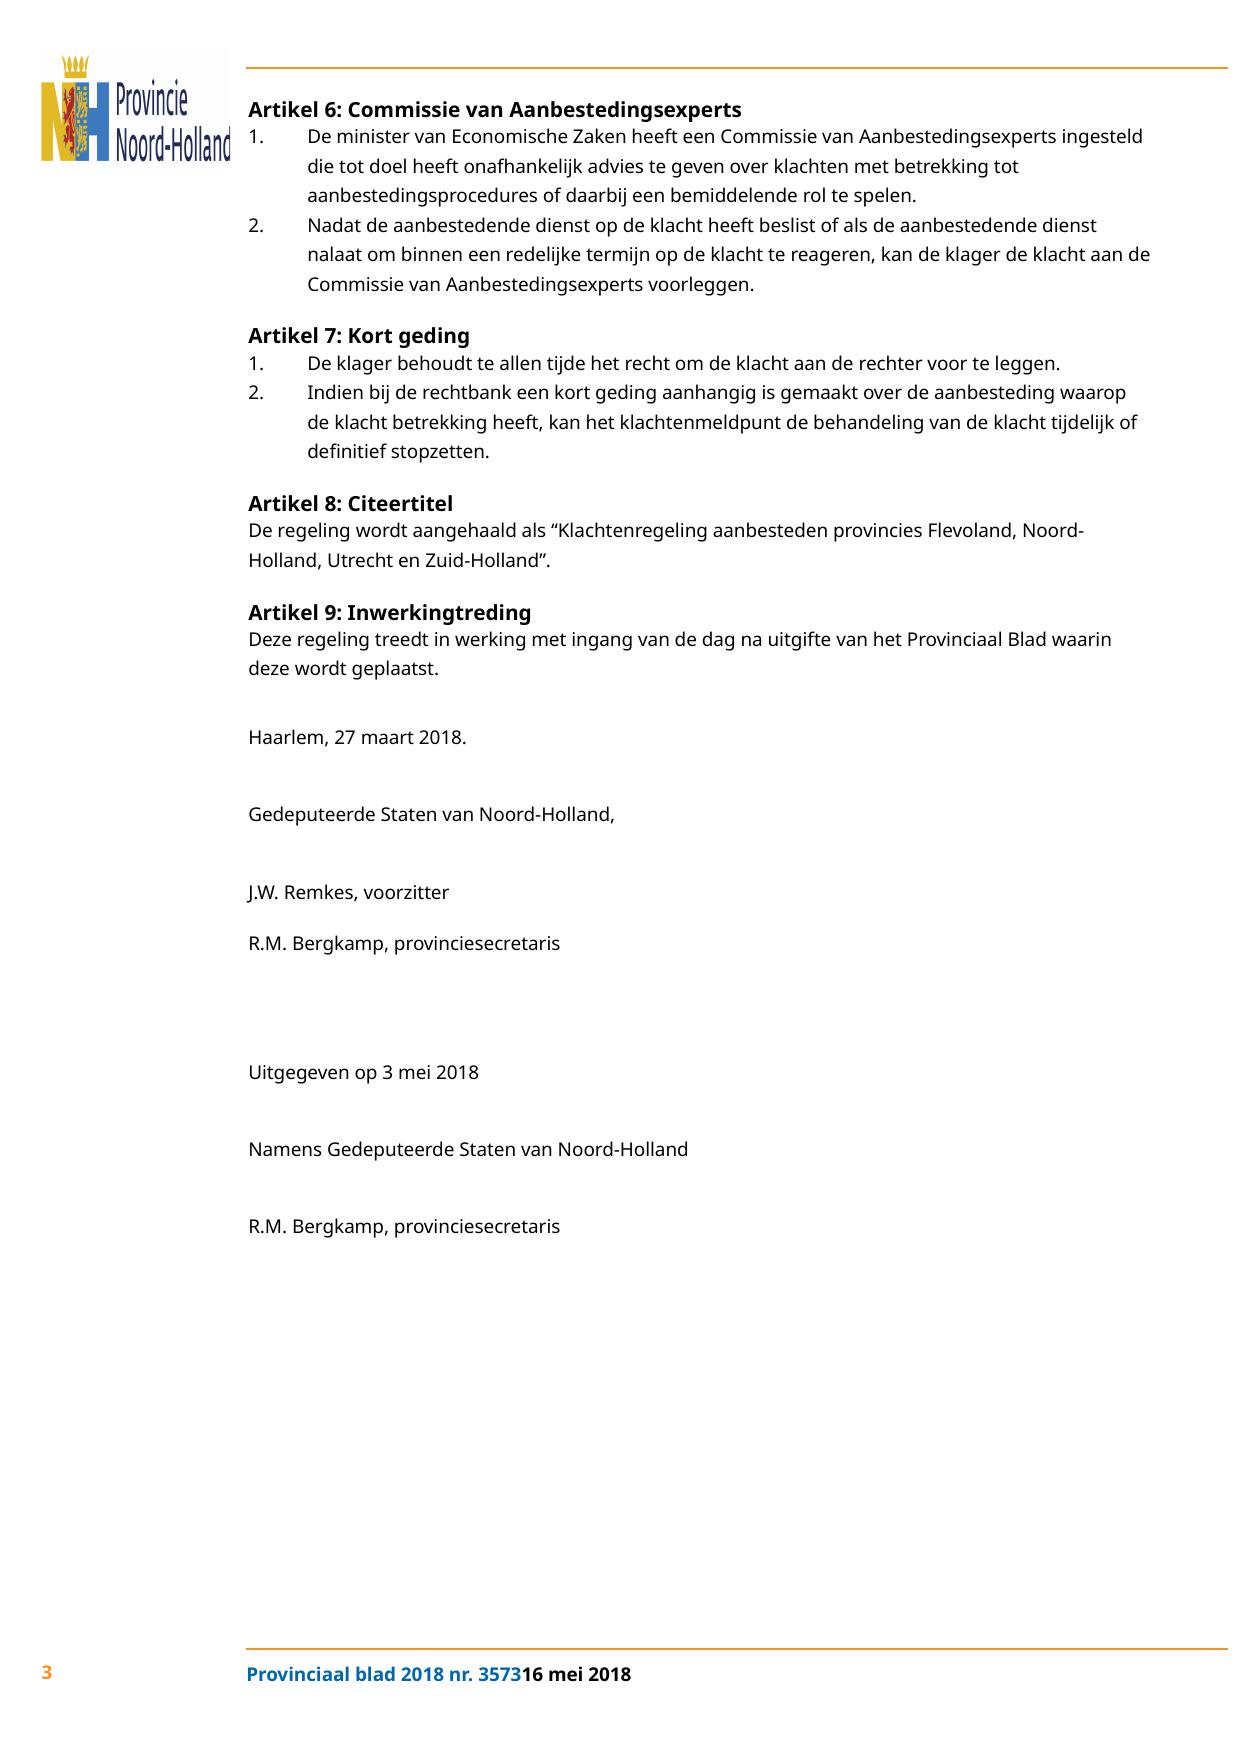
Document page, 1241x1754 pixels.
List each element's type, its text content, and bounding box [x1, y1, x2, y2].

list Indien bij de rechtbank een kort geding aanhangig is gemaakt over de aanbesteding waarop de klacht betrekking heeft, kan het klachtenmeldpunt de behandeling van de klacht tijdelijk of definitief stopzetten. [248, 379, 1152, 464]
text Artikel 6: Commissie van Aanbestedingsexperts [248, 95, 1152, 123]
text Haarlem, 27 maart 2018. [248, 724, 1152, 750]
text J.W. Remkes, voorzitter [248, 879, 1152, 904]
list De minister van Economische Zaken heeft een Commissie van Aanbestedingsexperts ingesteld die tot doel heeft onafhankelijk advies te geven over klachten met betrekking tot aanbestedingsprocedures of daarbij een bemiddelende rol te spelen. [248, 123, 1152, 208]
picture [41, 47, 231, 172]
text Artikel 9: Inwerkingtreding [248, 598, 1152, 626]
text Gedeputeerde Staten van Noord-Holland, [248, 802, 1152, 827]
text R.M. Bergkamp, provinciesecretaris [248, 1213, 1152, 1239]
text Deze regeling treedt in werking met ingang van de dag na uitgifte van het Provinciaal Blad waarin deze wordt geplaatst. [248, 626, 1152, 681]
text R.M. Bergkamp, provinciesecretaris [248, 930, 1152, 956]
text Artikel 8: Citeertitel [248, 489, 1152, 518]
text Namens Gedeputeerde Staten van Noord-Holland [248, 1136, 1152, 1162]
text De regeling wordt aangehaald als “Klachtenregeling aanbesteden provincies Flevoland, Noord-Holland, Utrecht en Zuid-Holland”. [248, 518, 1152, 573]
text Artikel 7: Kort geding [248, 322, 1152, 350]
text Uitgegeven op 3 mei 2018 [248, 1059, 1152, 1085]
list Nadat de aanbestedende dienst op de klacht heeft beslist of als de aanbestedende dienst nalaat om binnen een redelijke termijn op de klacht te reageren, kan de klager de klacht aan de Commissie van Aanbestedingsexperts voorleggen. [248, 212, 1152, 297]
list De klager behoudt te allen tijde het recht om de klacht aan de rechter voor te leggen. [248, 350, 1152, 376]
